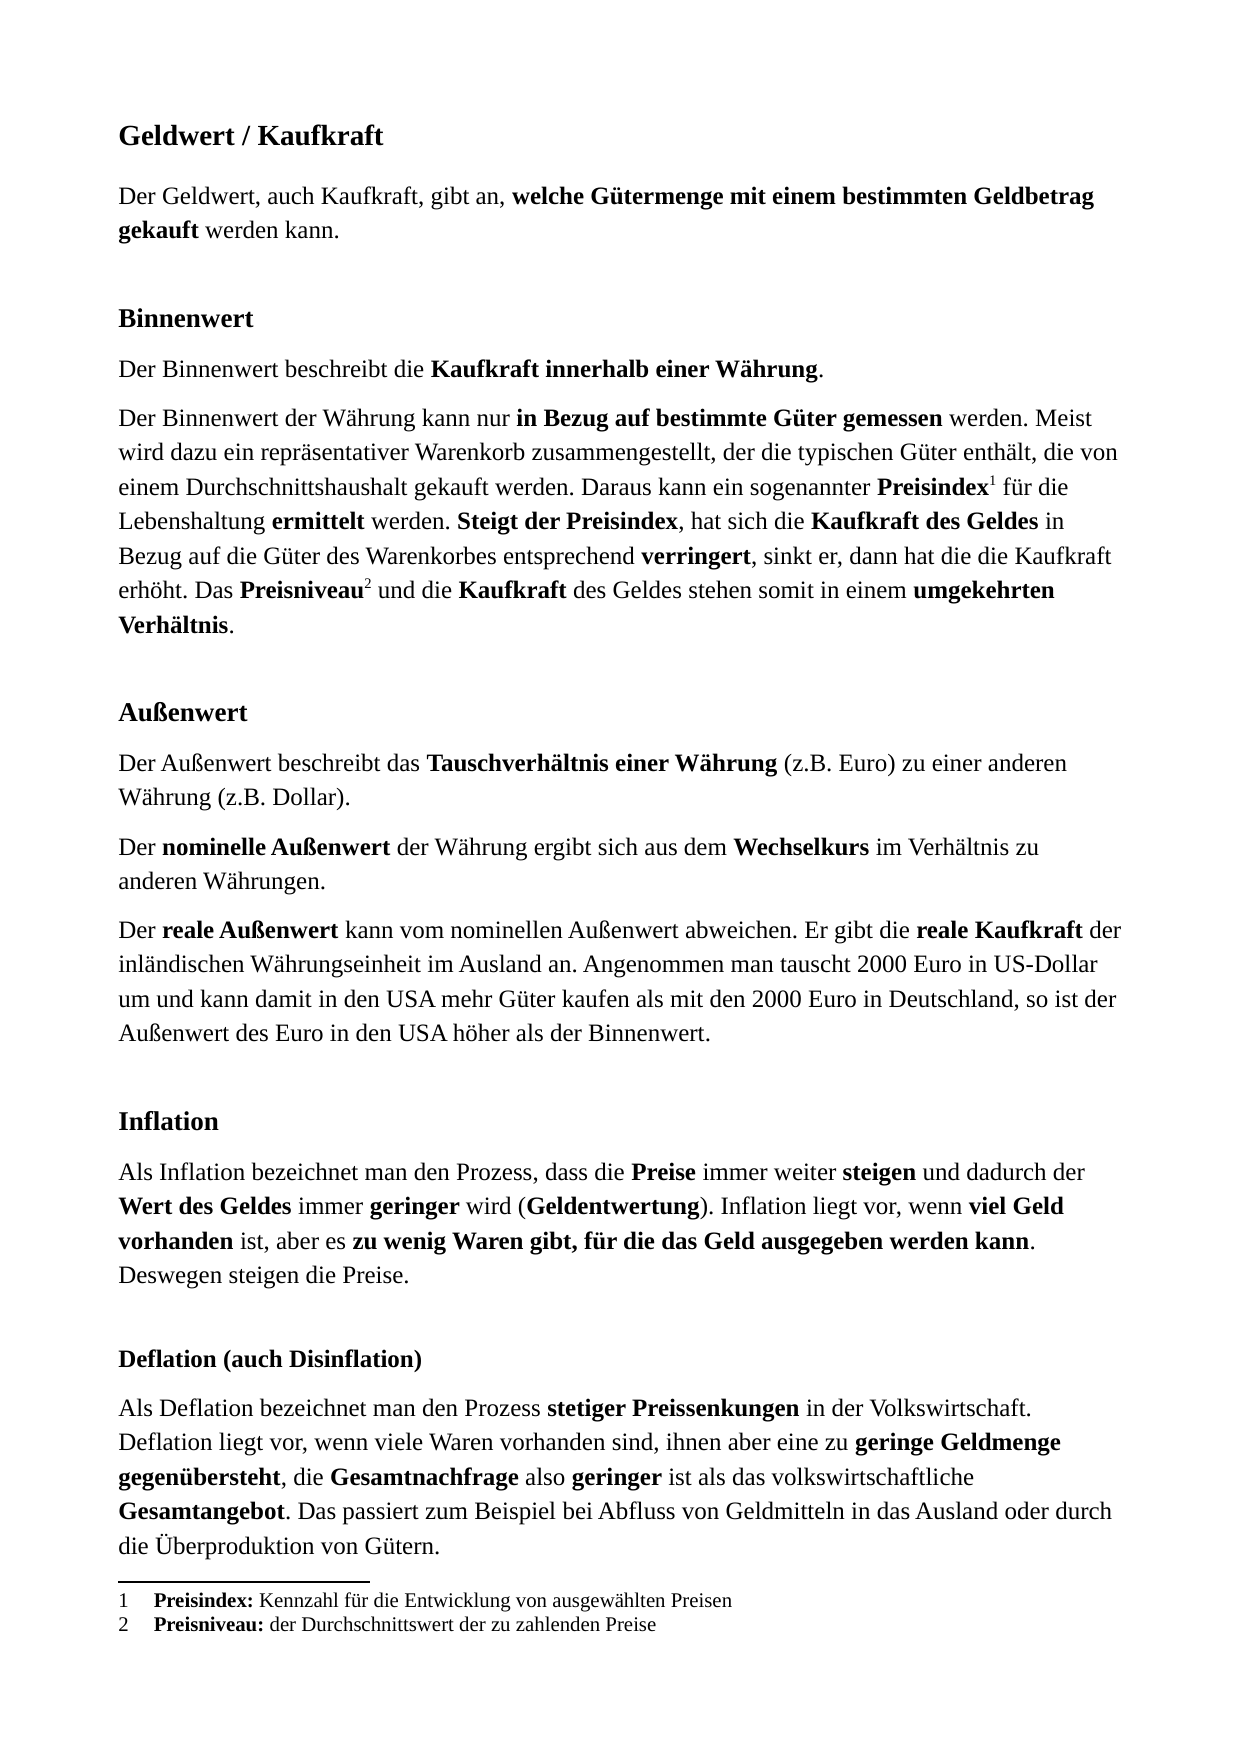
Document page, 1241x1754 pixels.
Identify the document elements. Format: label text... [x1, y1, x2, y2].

text Preisindex: Kennzahl für die Entwicklung von ausgewählten Preisen [118, 1588, 1122, 1612]
text Binnenwert [118, 265, 1122, 333]
text Als Deflation bezeichnet man den Prozess stetiger Preissenkungen in der Volkswirtschaft. Deflation liegt vor, wenn viele Waren vorhanden sind, ihnen aber eine zu geringe Geldmenge gegenübersteht, die Gesamtnachfrage also geringer ist als das volkswirtschaftliche Gesamtangebot. Das passiert zum Beispiel bei Abfluss von Geldmitteln in das Ausland oder durch die Überproduktion von Gütern. [118, 1393, 1122, 1559]
text Der Geldwert, auch Kaufkraft, gibt an, welche Gütermenge mit einem bestimmten Geldbetrag gekauft werden kann. [118, 181, 1122, 244]
text Preisniveau: der Durchschnittswert der zu zahlenden Preise [118, 1612, 1122, 1636]
text Der reale Außenwert kann vom nominellen Außenwert abweichen. Er gibt die reale Kaufkraft der inländischen Währungseinheit im Ausland an. Angenommen man tauscht 2000 Euro in US-Dollar um und kann damit in den USA mehr Güter kaufen als mit den 2000 Euro in Deutschland, so ist der Außenwert des Euro in den USA höher als der Binnenwert. [118, 915, 1122, 1047]
text Der nominelle Außenwert der Währung ergibt sich aus dem Wechselkurs im Verhältnis zu anderen Währungen. [118, 832, 1122, 895]
text Der Binnenwert beschreibt die Kaufkraft innerhalb einer Währung. [118, 354, 1122, 383]
text Deflation (auch Disinflation) [118, 1309, 1122, 1372]
text Der Binnenwert der Währung kann nur in Bezug auf bestimmte Güter gemessen werden. Meist wird dazu ein repräsentativer Warenkorb zusammengestellt, der die typischen Güter enthält, die von einem Durchschnittshaushalt gekauft werden. Daraus kann ein sogenannter Preisindex für die Lebenshaltung ermittelt werden. Steigt der Preisindex, hat sich die Kaufkraft des Geldes in Bezug auf die Güter des Warenkorbes entsprechend verringert, sinkt er, dann hat die die Kaufkraft erhöht. Das Preisniveau und die Kaufkraft des Geldes stehen somit in einem umgekehrten Verhältnis. [118, 403, 1122, 638]
text Als Inflation bezeichnet man den Prozess, dass die Preise immer weiter steigen und dadurch der Wert des Geldes immer geringer wird (Geldentwertung). Inflation liegt vor, wenn viel Geld vorhanden ist, aber es zu wenig Waren gibt, für die das Geld ausgegeben werden kann. Deswegen steigen die Preise. [118, 1157, 1122, 1289]
text Inflation [118, 1068, 1122, 1136]
text Der Außenwert beschreibt das Tauschverhältnis einer Währung (z.B. Euro) zu einer anderen Währung (z.B. Dollar). [118, 748, 1122, 811]
text Außenwert [118, 659, 1122, 727]
